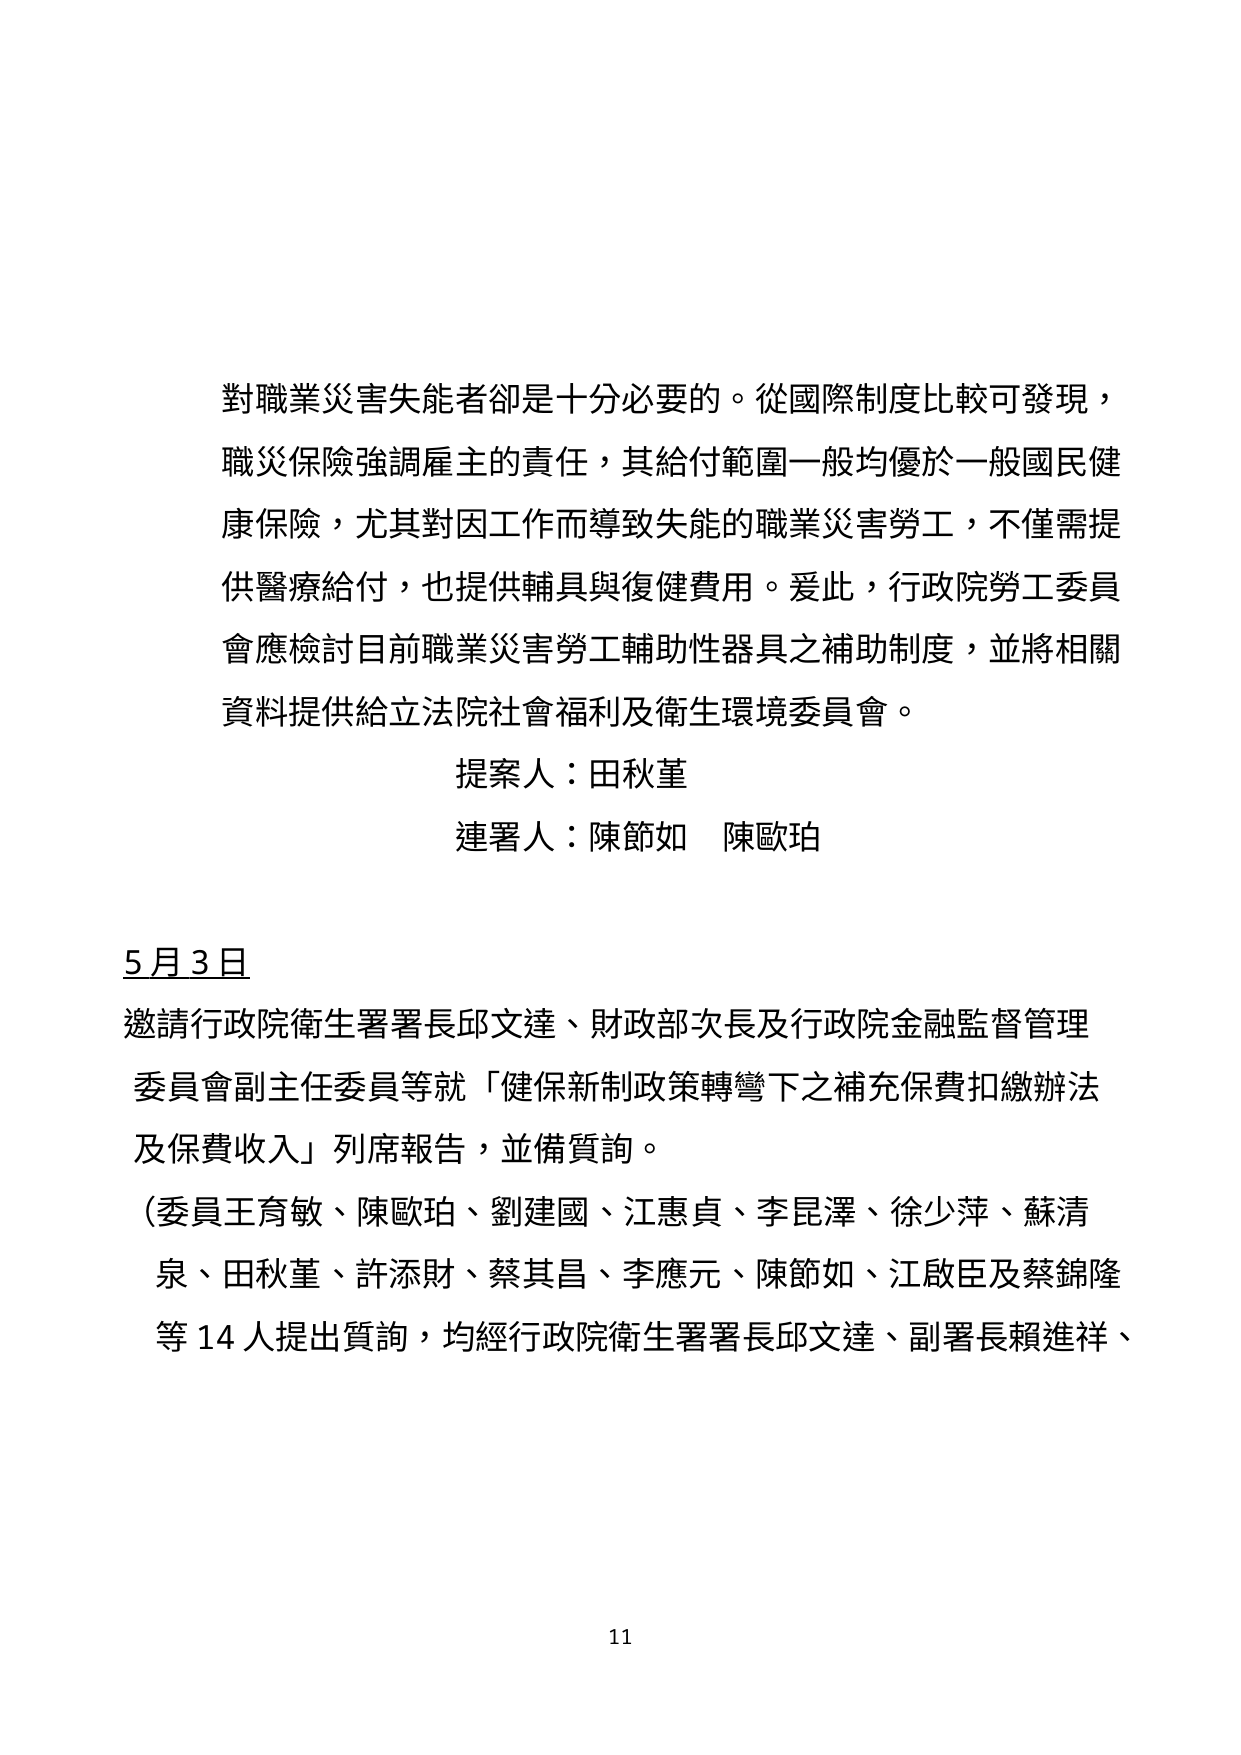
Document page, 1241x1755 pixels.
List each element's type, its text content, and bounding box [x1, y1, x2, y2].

text （六）目前職業災害醫療的給付範圍，只能按照代辦的健保核定的標準，亦違反國際趨勢；譬如，健保正面表列不給付的項目，包括美容外科手術、義齒、義眼、拐杖、非具積極治療性的裝具，對職業災害失能者卻是十分必要的。從國際制度比較可發現，職災保險強調雇主的責任，其給付範圍一般均優於一般國民健康保險，尤其對因工作而導致失能的職業災害勞工，不僅需提供醫療給付，也提供輔具與復健費用。爰此，行政院勞工委員會應檢討目前職業災害勞工輔助性器具之補助制度，並將相關資料提供給立法院社會福利及衛生環境委員會。 [118, 356, 1122, 731]
text 連署人：陳節如 陳歐珀 [118, 793, 1122, 856]
text 邀請行政院衛生署署長邱文達、財政部次長及行政院金融監督管理委員會副主任委員等就「健保新制政策轉彎下之補充保費扣繳辦法及保費收入」列席報告，並備質詢。 [123, 981, 1122, 1168]
text 5月3日 [123, 918, 1122, 981]
text 提案人：田秋堇 [118, 731, 1122, 793]
text （委員王育敏、陳歐珀、劉建國、江惠貞、李昆澤、徐少萍、蘇清泉、田秋堇、許添財、蔡其昌、李應元、陳節如、江啟臣及蔡錦隆等14人提出質詢，均經行政院衛生署署長邱文達、副署長賴進祥、財政部次長曾銘宗、行政院金融監督管理委員會副主任委員吳當傑等即席答復及台北大學財稅系退休教授黃世鑫、政治大學法學院教授郭明政、臺灣勞工陣線協會召集人孫友聯、民間監督健保聯盟發言人滕西華、財團法人婦女新知基金會秘書長林實芳等列席說明。） [123, 1168, 1122, 1356]
